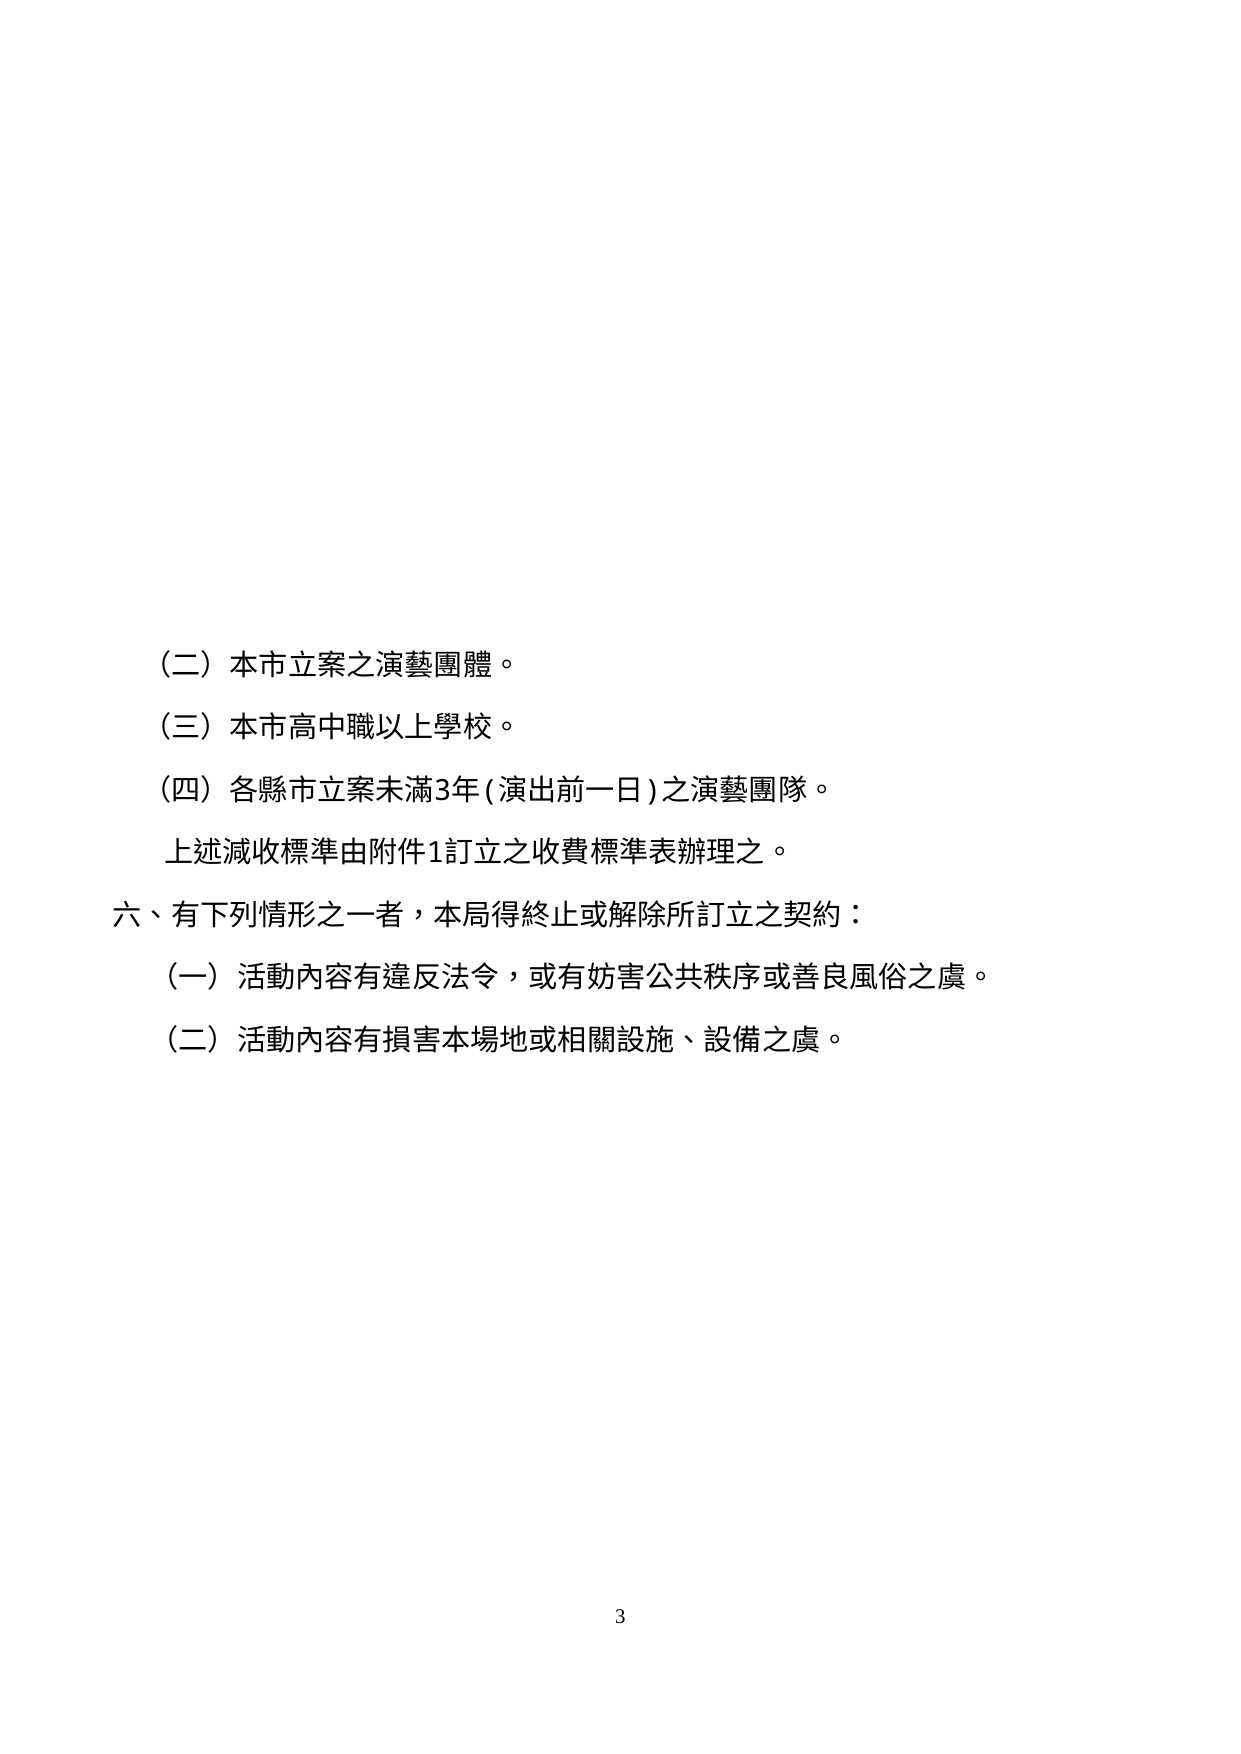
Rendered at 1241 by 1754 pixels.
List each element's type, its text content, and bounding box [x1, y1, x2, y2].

text 六、有下列情形之一者，本局得終止或解除所訂立之契約： [112, 871, 1128, 933]
text 上述減收標準由附件1訂立之收費標準表辦理之。 [164, 808, 1128, 871]
text （二）活動內容有損害本場地或相關設施、設備之虞。 [149, 996, 1128, 1058]
text （二）本市立案之演藝團體。 [142, 621, 1128, 683]
text （四）各縣市立案未滿3年(演出前一日)之演藝團隊。 [142, 746, 1128, 808]
text （一）活動內容有違反法令，或有妨害公共秩序或善良風俗之虞。 [149, 933, 1128, 996]
text （三）本市高中職以上學校。 [142, 683, 1128, 746]
